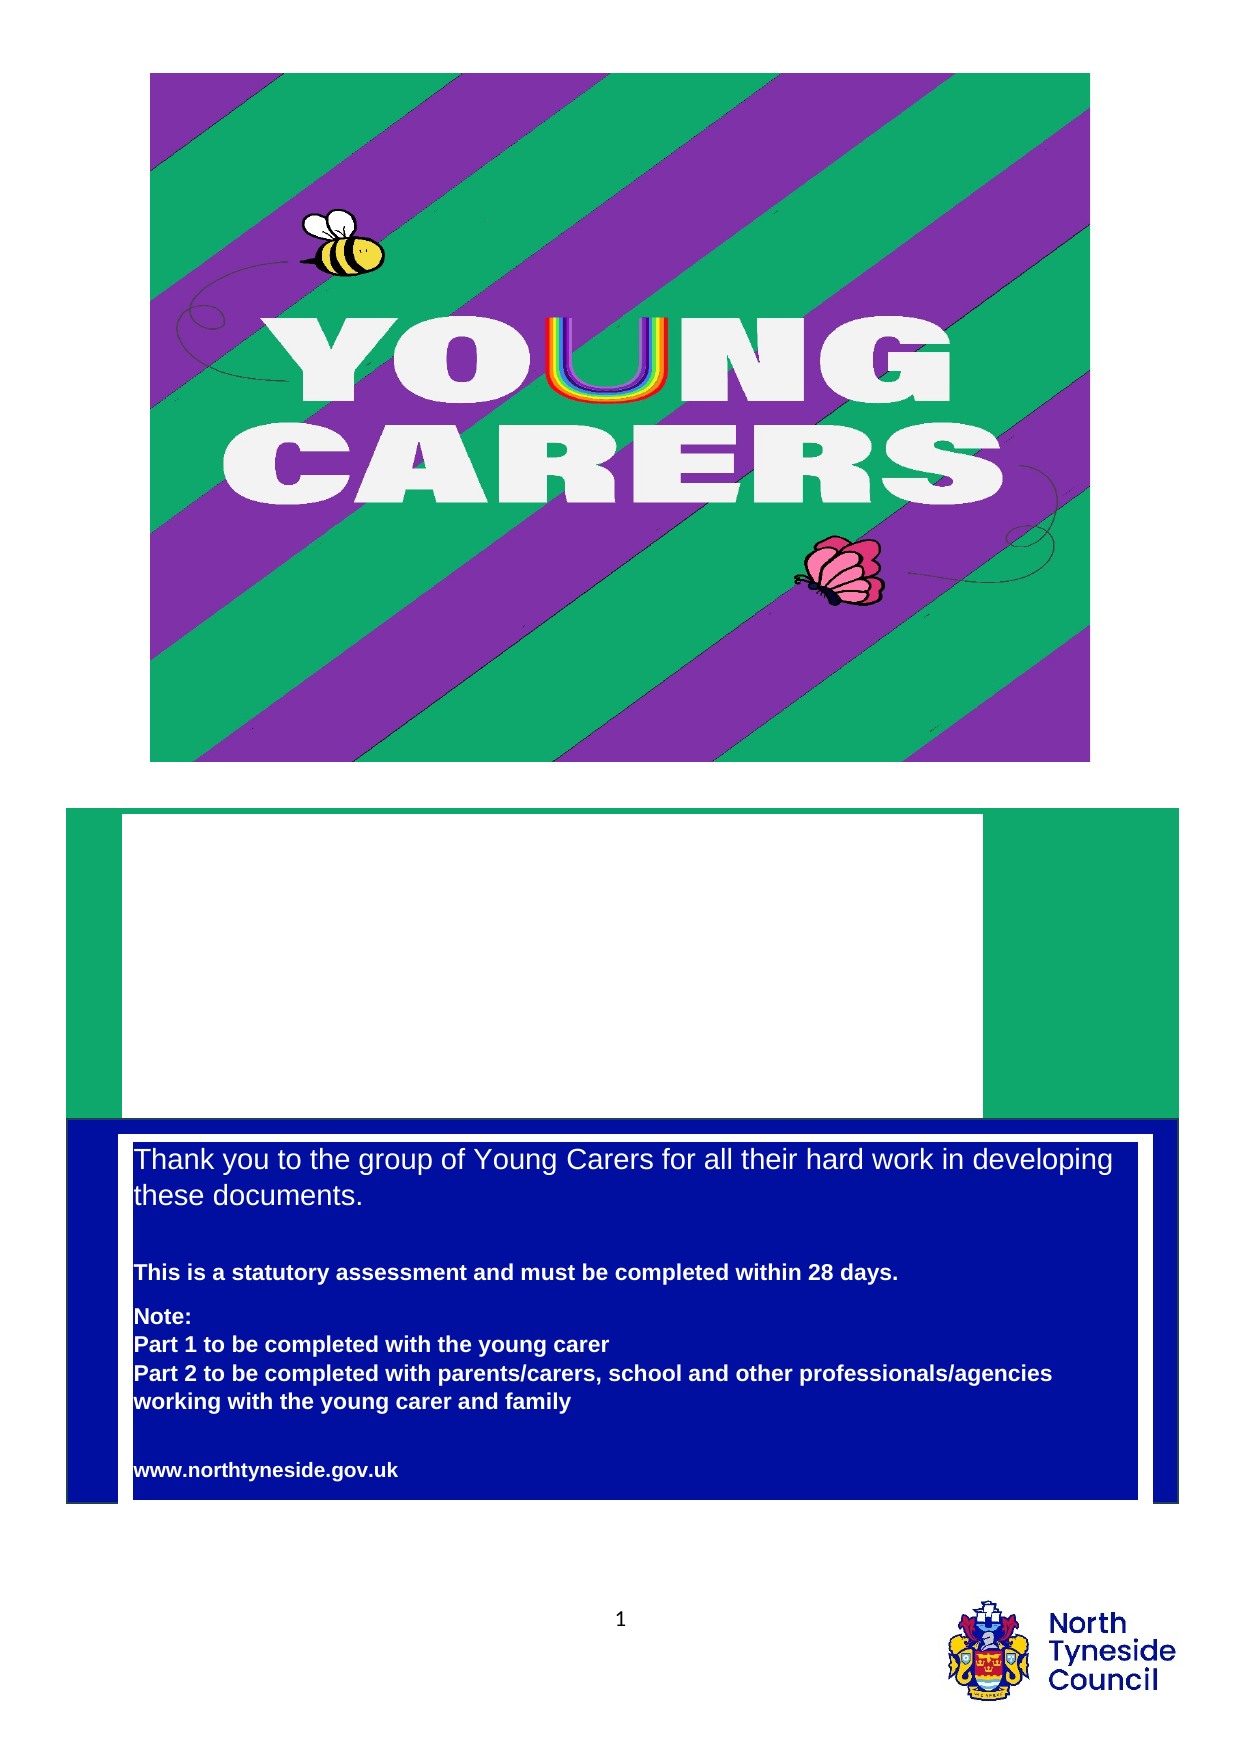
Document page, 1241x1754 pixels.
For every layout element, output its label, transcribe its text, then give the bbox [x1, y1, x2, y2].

text Thank you to the group of Young Carers for all their hard work in developing these documents. [133, 1142, 1138, 1211]
text Note: Part 1 to be completed with the young carer Part 2 to be completed with parents/carers, school and other professionals/agencies working with the young carer and family [133, 1303, 1138, 1414]
text Young Carers’ Needs Assessment (YCNA) Under 12’s Review Revised Edition March 2026 [137, 821, 968, 1104]
text www.northtyneside.gov.uk [133, 1432, 1138, 1482]
text This is a statutory assessment and must be completed within 28 days. [133, 1230, 1138, 1285]
